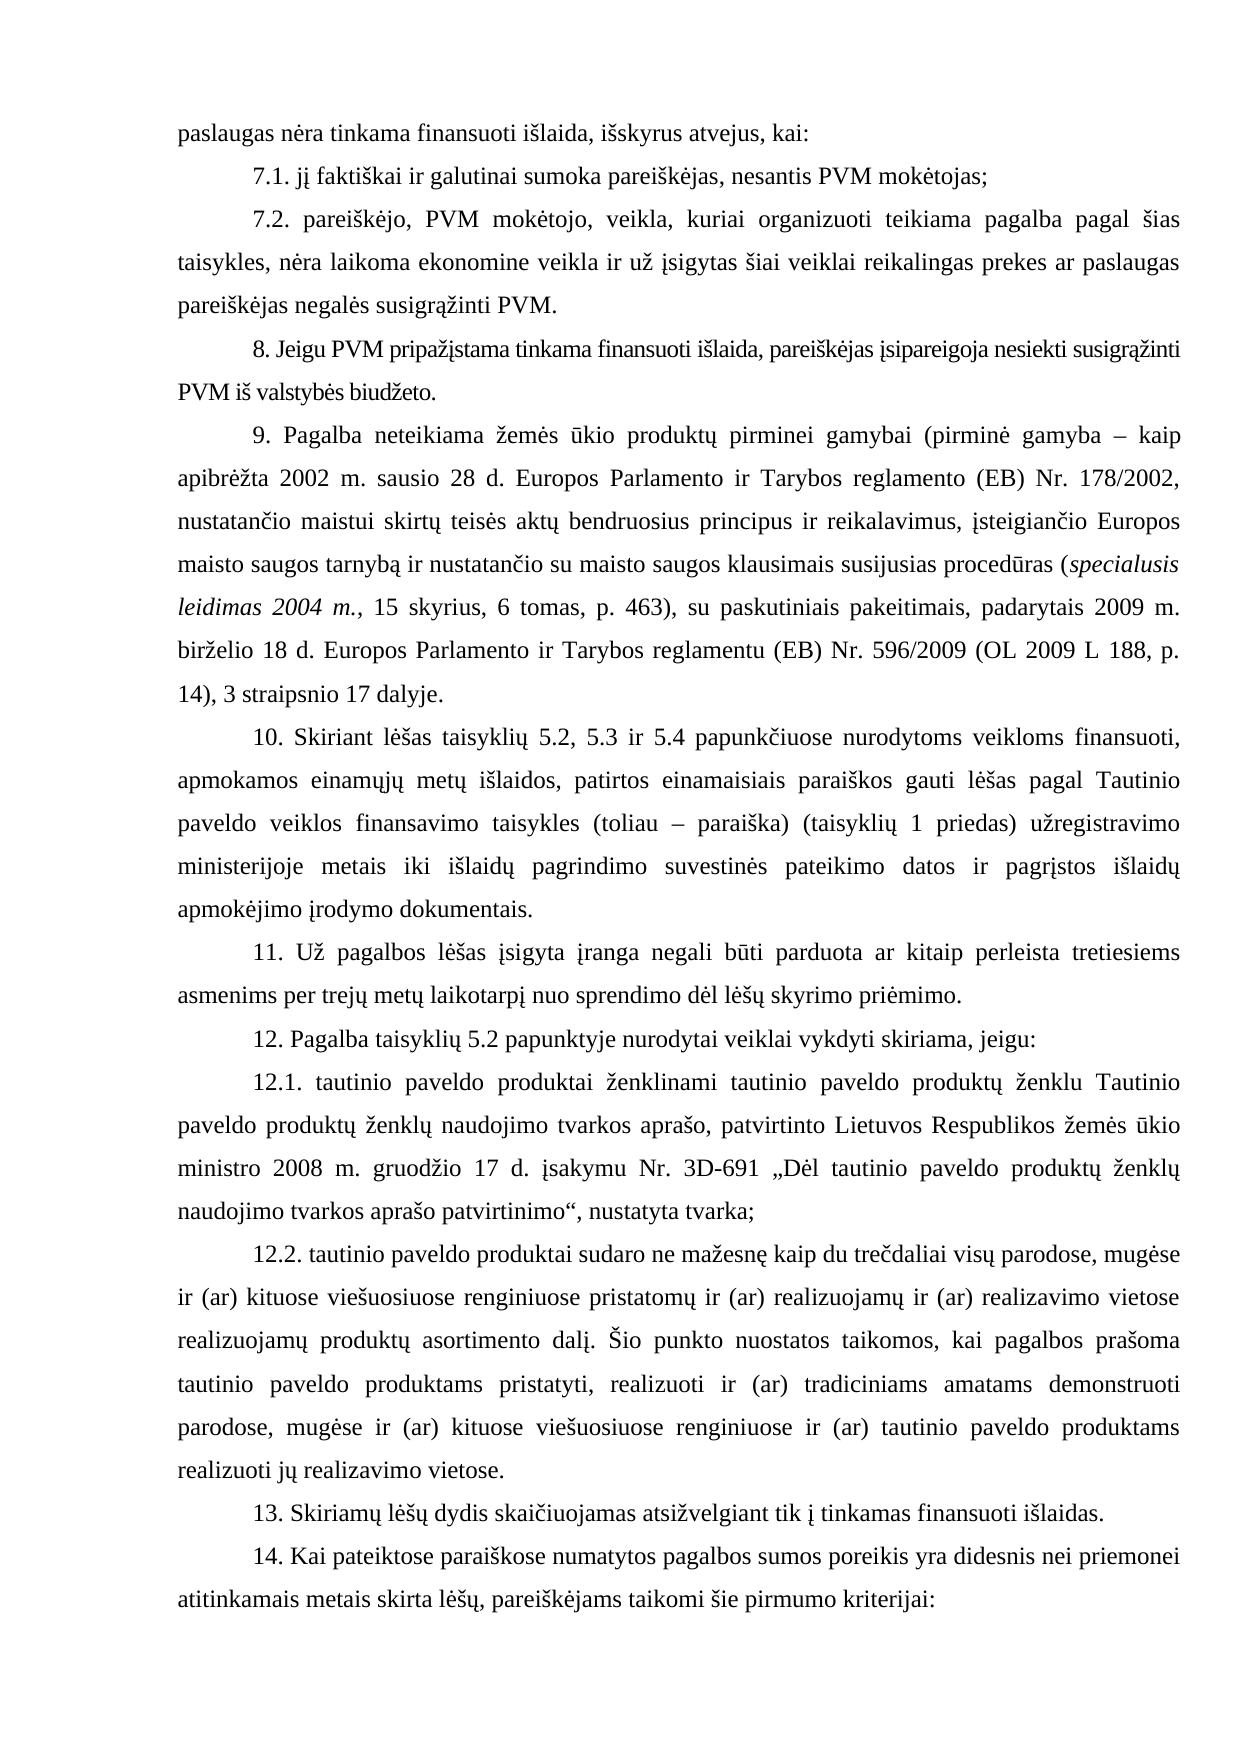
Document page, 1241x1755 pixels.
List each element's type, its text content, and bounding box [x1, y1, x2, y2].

text 13. Skiriamų lėšų dydis skaičiuojamas atsižvelgiant tik į tinkamas finansuoti išlaidas. [177, 1498, 1181, 1527]
text 12. Pagalba taisyklių 5.2 papunktyje nurodytai veiklai vykdyti skiriama, jeigu: [177, 1024, 1181, 1052]
text paslaugas nėra tinkama finansuoti išlaida, išskyrus atvejus, kai: [177, 118, 1181, 147]
text 14. Kai pateiktose paraiškose numatytos pagalbos sumos poreikis yra didesnis nei priemonei atitinkamais metais skirta lėšų, pareiškėjams taikomi šie pirmumo kriterijai: [177, 1541, 1181, 1613]
text 9. Pagalba neteikiama žemės ūkio produktų pirminei gamybai (pirminė gamyba – kaip apibrėžta 2002 m. sausio 28 d. Europos Parlamento ir Tarybos reglamento (EB) Nr. 178/2002, nustatančio maistui skirtų teisės aktų bendruosius principus ir reikalavimus, įsteigiančio Europos maisto saugos tarnybą ir nustatančio su maisto saugos klausimais susijusias procedūras (specialusis leidimas 2004 m., 15 skyrius, 6 tomas, p. 463), su paskutiniais pakeitimais, padarytais 2009 m. birželio 18 d. Europos Parlamento ir Tarybos reglamentu (EB) Nr. 596/2009 (OL 2009 L 188, p. 14), 3 straipsnio 17 dalyje. [177, 420, 1181, 707]
text 8. Jeigu PVM pripažįstama tinkama finansuoti išlaida, pareiškėjas įsipareigoja nesiekti susigrąžinti PVM iš valstybės biudžeto. [177, 334, 1181, 406]
text 12.2. tautinio paveldo produktai sudaro ne mažesnę kaip du trečdaliai visų parodose, mugėse ir (ar) kituose viešuosiuose renginiuose pristatomų ir (ar) realizuojamų ir (ar) realizavimo vietose realizuojamų produktų asortimento dalį. Šio punkto nuostatos taikomos, kai pagalbos prašoma tautinio paveldo produktams pristatyti, realizuoti ir (ar) tradiciniams amatams demonstruoti parodose, mugėse ir (ar) kituose viešuosiuose renginiuose ir (ar) tautinio paveldo produktams realizuoti jų realizavimo vietose. [177, 1239, 1181, 1484]
text 11. Už pagalbos lėšas įsigyta įranga negali būti parduota ar kitaip perleista tretiesiems asmenims per trejų metų laikotarpį nuo sprendimo dėl lėšų skyrimo priėmimo. [177, 937, 1181, 1009]
text 7.1. jį faktiškai ir galutinai sumoka pareiškėjas, nesantis PVM mokėtojas; [177, 161, 1181, 190]
text 7.2. pareiškėjo, PVM mokėtojo, veikla, kuriai organizuoti teikiama pagalba pagal šias taisykles, nėra laikoma ekonomine veikla ir už įsigytas šiai veiklai reikalingas prekes ar paslaugas pareiškėjas negalės susigrąžinti PVM. [177, 204, 1181, 319]
text 12.1. tautinio paveldo produktai ženklinami tautinio paveldo produktų ženklu Tautinio paveldo produktų ženklų naudojimo tvarkos aprašo, patvirtinto Lietuvos Respublikos žemės ūkio ministro 2008 m. gruodžio 17 d. įsakymu Nr. 3D-691 „Dėl tautinio paveldo produktų ženklų naudojimo tvarkos aprašo patvirtinimo“, nustatyta tvarka; [177, 1067, 1181, 1225]
text 10. Skiriant lėšas taisyklių 5.2, 5.3 ir 5.4 papunkčiuose nurodytoms veikloms finansuoti, apmokamos einamųjų metų išlaidos, patirtos einamaisiais paraiškos gauti lėšas pagal Tautinio paveldo veiklos finansavimo taisykles (toliau – paraiška) (taisyklių 1 priedas) užregistravimo ministerijoje metais iki išlaidų pagrindimo suvestinės pateikimo datos ir pagrįstos išlaidų apmokėjimo įrodymo dokumentais. [177, 722, 1181, 923]
